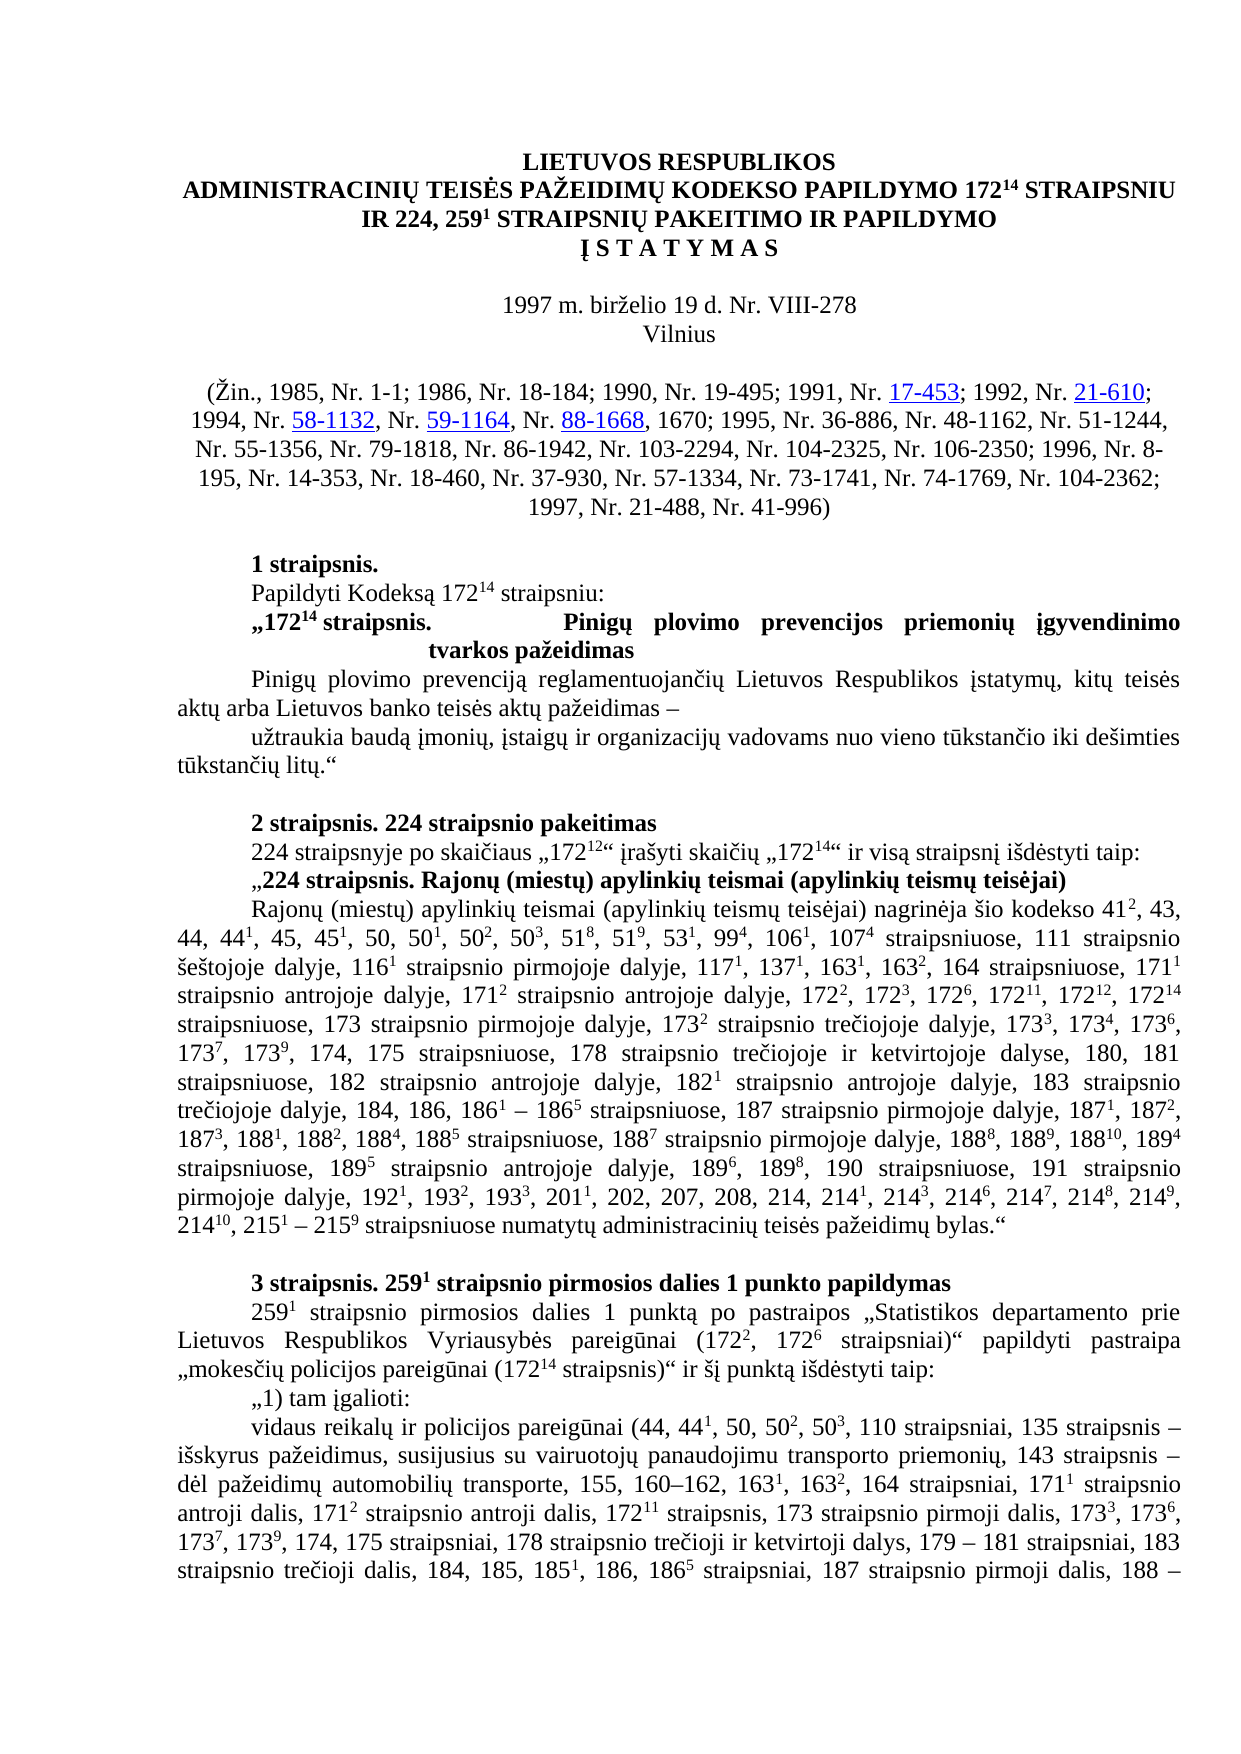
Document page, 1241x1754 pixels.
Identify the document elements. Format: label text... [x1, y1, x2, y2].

text Papildyti Kodeksą 17214 straipsniu: [177, 578, 1181, 607]
text Vilnius [177, 319, 1181, 348]
text ADMINISTRACINIŲ TEISĖS PAŽEIDIMŲ KODEKSO PAPILDYMO 17214 STRAIPSNIU IR 224, 2591 STRAIPSNIŲ PAKEITIMO IR PAPILDYMO [177, 176, 1181, 233]
text vidaus reikalų ir policijos pareigūnai (44, 441, 50, 502, 503, 110 straipsniai, 135 straipsnis – išskyrus pažeidimus, susijusius su vairuotojų panaudojimu transporto priemonių, 143 straipsnis – dėl pažeidimų automobilių transporte, 155, 160–162, 1631, 1632, 164 straipsniai, 1711 straipsnio antroji dalis, 1712 straipsnio antroji dalis, 17211 straipsnis, 173 straipsnio pirmoji dalis, 1733, 1736, 1737, 1739, 174, 175 straipsniai, 178 straipsnio trečioji ir ketvirtoji dalys, 179 – 181 straipsniai, 183 straipsnio trečioji dalis, 184, 185, 1851, 186, 1865 straipsniai, 187 straipsnio pirmoji dalis, 188 – [177, 1412, 1181, 1584]
text LIETUVOS RESPUBLIKOS [177, 147, 1181, 176]
text „1) tam įgalioti: [177, 1383, 1181, 1412]
text užtraukia baudą įmonių, įstaigų ir organizacijų vadovams nuo vieno tūkstančio iki dešimties tūkstančių litų.“ [177, 722, 1181, 779]
text 1997 m. birželio 19 d. Nr. VIII-278 [177, 291, 1181, 319]
text „17214 straipsnis. Pinigų plovimo prevencijos priemonių įgyvendinimo tvarkos pažeidimas [251, 607, 1181, 664]
text „224 straipsnis. Rajonų (miestų) apylinkių teismai (apylinkių teismų teisėjai) [177, 866, 1181, 894]
text Pinigų plovimo prevenciją reglamentuojančių Lietuvos Respublikos įstatymų, kitų teisės aktų arba Lietuvos banko teisės aktų pažeidimas – [177, 664, 1181, 722]
text Rajonų (miestų) apylinkių teismai (apylinkių teismų teisėjai) nagrinėja šio kodekso 412, 43, 44, 441, 45, 451, 50, 501, 502, 503, 518, 519, 531, 994, 1061, 1074 straipsniuose, 111 straipsnio šeštojoje dalyje, 1161 straipsnio pirmojoje dalyje, 1171, 1371, 1631, 1632, 164 straipsniuose, 1711 straipsnio antrojoje dalyje, 1712 straipsnio antrojoje dalyje, 1722, 1723, 1726, 17211, 17212, 17214 straipsniuose, 173 straipsnio pirmojoje dalyje, 1732 straipsnio trečiojoje dalyje, 1733, 1734, 1736, 1737, 1739, 174, 175 straipsniuose, 178 straipsnio trečiojoje ir ketvirtojoje dalyse, 180, 181 straipsniuose, 182 straipsnio antrojoje dalyje, 1821 straipsnio antrojoje dalyje, 183 straipsnio trečiojoje dalyje, 184, 186, 1861 – 1865 straipsniuose, 187 straipsnio pirmojoje dalyje, 1871, 1872, 1873, 1881, 1882, 1884, 1885 straipsniuose, 1887 straipsnio pirmojoje dalyje, 1888, 1889, 18810, 1894 straipsniuose, 1895 straipsnio antrojoje dalyje, 1896, 1898, 190 straipsniuose, 191 straipsnio pirmojoje dalyje, 1921, 1932, 1933, 2011, 202, 207, 208, 214, 2141, 2143, 2146, 2147, 2148, 2149, 21410, 2151 – 2159 straipsniuose numatytų administracinių teisės pažeidimų bylas.“ [177, 894, 1181, 1239]
text 224 straipsnyje po skaičiaus „17212“ įrašyti skaičių „17214“ ir visą straipsnį išdėstyti taip: [177, 837, 1181, 866]
text 3 straipsnis. 2591 straipsnio pirmosios dalies 1 punkto papildymas [177, 1268, 1181, 1297]
text 2 straipsnis. 224 straipsnio pakeitimas [177, 808, 1181, 837]
text (Žin., 1985, Nr. 1-1; 1986, Nr. 18-184; 1990, Nr. 19-495; 1991, Nr. 17-453; 1992, Nr. 21-610; 1994, Nr. 58-1132, Nr. 59-1164, Nr. 88-1668, 1670; 1995, Nr. 36-886, Nr. 48-1162, Nr. 51-1244, Nr. 55-1356, Nr. 79-1818, Nr. 86-1942, Nr. 103-2294, Nr. 104-2325, Nr. 106-2350; 1996, Nr. 8-195, Nr. 14-353, Nr. 18-460, Nr. 37-930, Nr. 57-1334, Nr. 73-1741, Nr. 74-1769, Nr. 104-2362; 1997, Nr. 21-488, Nr. 41-996) [177, 377, 1181, 521]
text Į S T A T Y M A S [177, 233, 1181, 262]
text 1 straipsnis. [177, 549, 1181, 578]
text 2591 straipsnio pirmosios dalies 1 punktą po pastraipos „Statistikos departamento prie Lietuvos Respublikos Vyriausybės pareigūnai (1722, 1726 straipsniai)“ papildyti pastraipa „mokesčių policijos pareigūnai (17214 straipsnis)“ ir šį punktą išdėstyti taip: [177, 1297, 1181, 1383]
